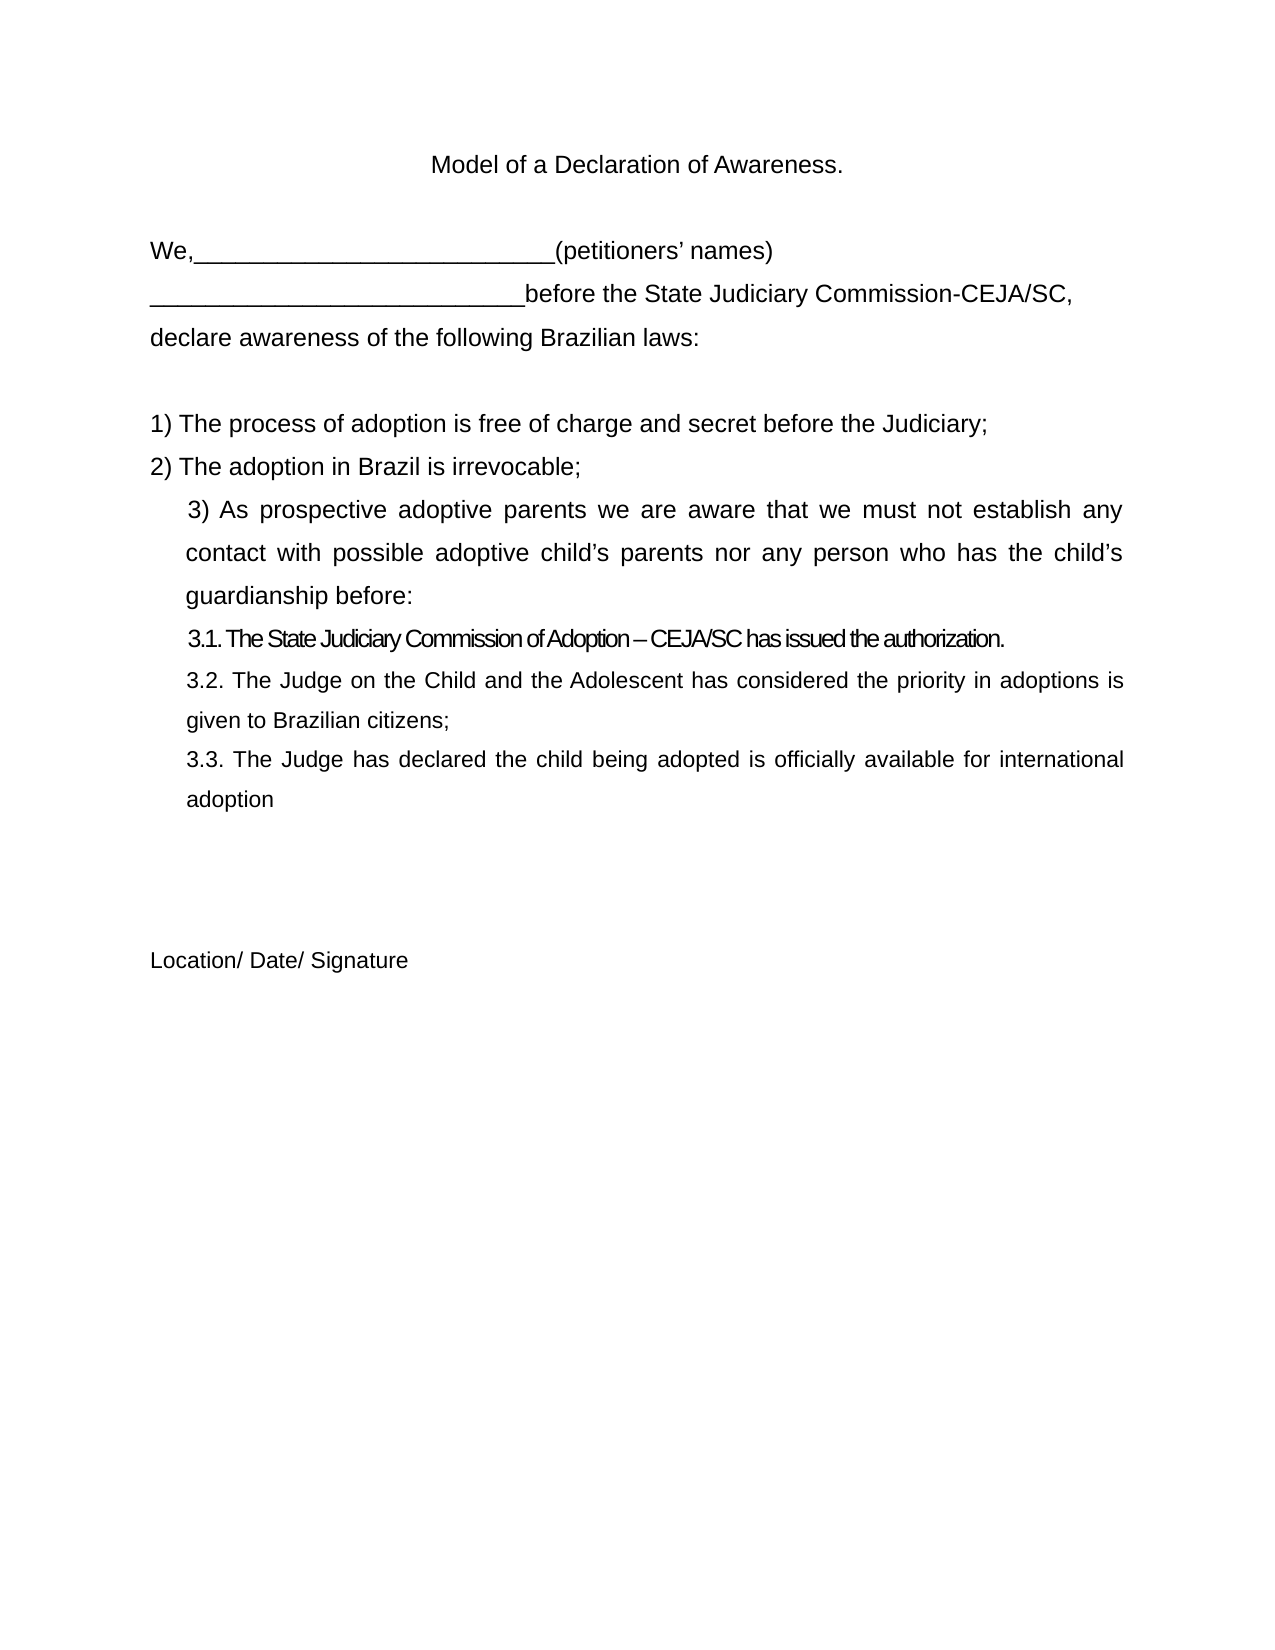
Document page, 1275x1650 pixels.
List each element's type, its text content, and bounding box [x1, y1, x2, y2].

text 3.2. The Judge on the Child and the Adolescent has considered the priority in adoptions is given to Brazilian citizens; [186, 667, 1125, 733]
text ___________________________before the State Judiciary Commission-CEJA/SC, [150, 279, 1125, 308]
subtitle Location/ Date/ Signature [150, 947, 1125, 974]
list 3.1. The State Judiciary Commission of Adoption – CEJA/SC has issued the authorization. [150, 624, 1125, 653]
text 3.3. The Judge has declared the child being adopted is officially available for international adoption [186, 746, 1125, 812]
text 1) The process of adoption is free of charge and secret before the Judiciary; [150, 409, 1125, 437]
text We,__________________________(petitioners’ names) [150, 236, 1125, 265]
text Model of a Declaration of Awareness. [150, 150, 1125, 179]
list 3) As prospective adoptive parents we are aware that we must not establish any contact with possible adoptive child’s parents nor any person who has the child’s guardianship before: [150, 495, 1125, 610]
text declare awareness of the following Brazilian laws: [150, 322, 1125, 351]
text 2) The adoption in Brazil is irrevocable; [150, 452, 1125, 481]
